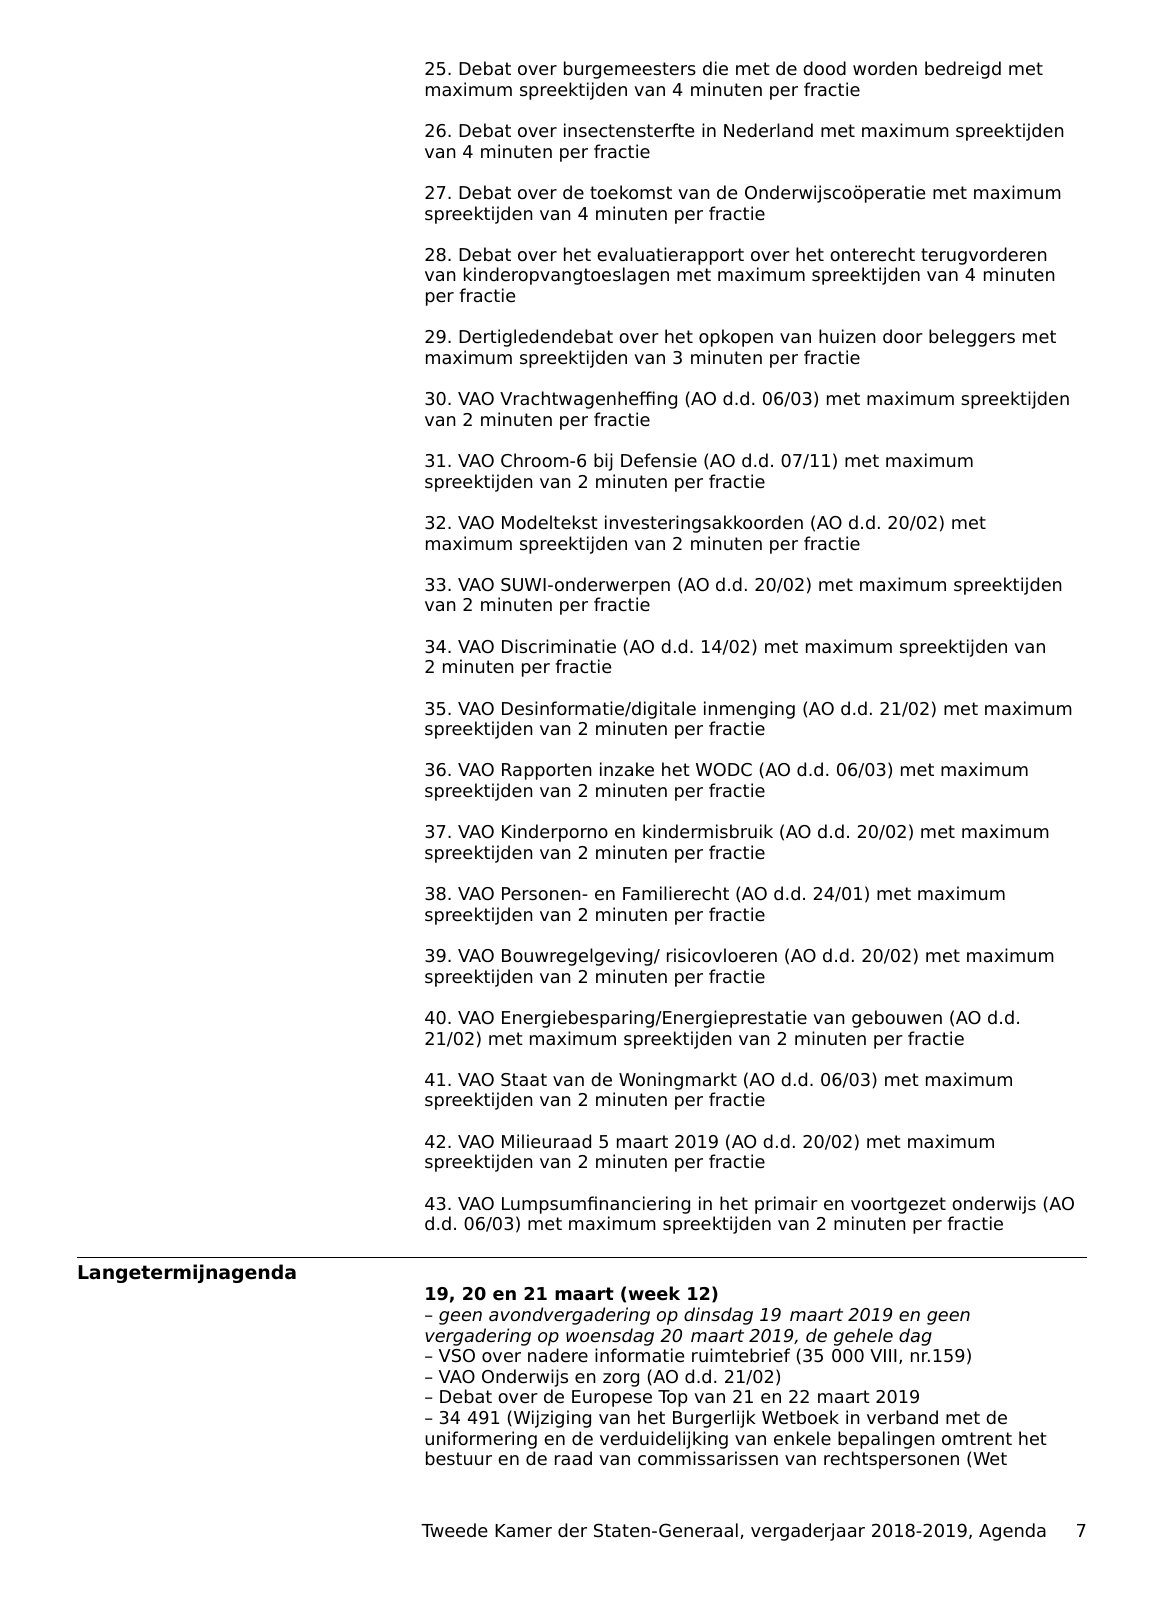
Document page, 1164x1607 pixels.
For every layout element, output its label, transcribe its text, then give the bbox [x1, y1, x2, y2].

table_cell [401, 802, 418, 822]
table_cell [401, 1070, 418, 1111]
table_cell [77, 946, 401, 987]
table_cell 25. Debat over burgemeesters die met de dood worden bedreigd met maximum spreektijden van 4 minuten per fractie [418, 59, 1087, 100]
table_cell [418, 616, 1087, 637]
table_cell 42. VAO Milieuraad 5 maart 2019 (AO d.d. 20/02) met maximum spreektijden van 2 minuten per fractie [418, 1132, 1087, 1173]
table_cell [77, 1346, 401, 1367]
table_cell 34. VAO Discriminatie (AO d.d. 14/02) met maximum spreektijden van 2 minuten per fractie [418, 637, 1087, 678]
table_cell [418, 162, 1087, 183]
table_cell 19, 20 en 21 maart (week 12) [418, 1284, 1087, 1305]
table_cell [418, 307, 1087, 327]
table_cell [77, 1284, 401, 1305]
table_cell [401, 327, 418, 368]
table_cell [401, 513, 418, 554]
table_cell [77, 1111, 401, 1132]
table_cell [401, 760, 418, 802]
table_cell [401, 637, 418, 678]
table_cell [418, 987, 1087, 1008]
table_cell [77, 327, 401, 368]
table_cell [77, 307, 401, 327]
table_cell [77, 59, 401, 100]
table_cell [401, 1284, 418, 1305]
table_cell [77, 637, 401, 678]
table_cell [77, 925, 401, 946]
table_cell [77, 822, 401, 863]
table_cell [401, 699, 418, 740]
table_header Langetermijnagenda [77, 1258, 401, 1284]
table_cell [401, 554, 418, 575]
table_cell [401, 1008, 418, 1049]
table_cell [77, 678, 401, 698]
table_header [401, 1258, 418, 1284]
table_cell [401, 492, 418, 513]
table_cell 41. VAO Staat van de Woningmarkt (AO d.d. 06/03) met maximum spreektijden van 2 minuten per fractie [418, 1070, 1087, 1111]
table_cell [77, 430, 401, 451]
table_cell [77, 245, 401, 307]
table_cell 36. VAO Rapporten inzake het WODC (AO d.d. 06/03) met maximum spreektijden van 2 minuten per fractie [418, 760, 1087, 802]
table_cell [77, 554, 401, 575]
table_cell 30. VAO Vrachtwagenheffing (AO d.d. 06/03) met maximum spreektijden van 2 minuten per fractie [418, 389, 1087, 430]
table_cell [77, 451, 401, 492]
table_header [418, 1258, 1087, 1284]
table_cell [401, 925, 418, 946]
table_cell [77, 1408, 401, 1470]
table_cell [401, 1388, 418, 1408]
table_cell [401, 389, 418, 430]
table_cell 39. VAO Bouwregelgeving/ risicovloeren (AO d.d. 20/02) met maximum spreektijden van 2 minuten per fractie [418, 946, 1087, 987]
table_cell [77, 616, 401, 637]
table_cell [401, 451, 418, 492]
table_cell [77, 492, 401, 513]
table_cell [77, 121, 401, 162]
table_cell [401, 946, 418, 987]
table_cell [418, 925, 1087, 946]
table_cell [77, 740, 401, 760]
table_cell [418, 1173, 1087, 1193]
table_cell [401, 616, 418, 637]
table_cell [401, 1305, 418, 1346]
table_cell [401, 1408, 418, 1470]
table_cell [77, 224, 401, 245]
table_cell [401, 678, 418, 698]
table_cell [401, 1194, 418, 1235]
table_cell 37. VAO Kinderporno en kindermisbruik (AO d.d. 20/02) met maximum spreektijden van 2 minuten per fractie [418, 822, 1087, 863]
table_cell [77, 864, 401, 884]
table_cell [401, 864, 418, 884]
table_cell [401, 1132, 418, 1173]
table_cell [418, 740, 1087, 760]
table_cell [401, 1367, 418, 1387]
table_cell – VSO over nadere informatie ruimtebrief (35 000 VIII, nr.159) [418, 1346, 1087, 1367]
table_cell – Debat over de Europese Top van 21 en 22 maart 2019 [418, 1388, 1087, 1408]
table_cell – geen avondvergadering op dinsdag 19 maart 2019 en geen vergadering op woensdag 20 maart 2019, de gehele dag [418, 1305, 1087, 1346]
table_cell [401, 245, 418, 307]
table_cell [418, 430, 1087, 451]
table_cell 28. Debat over het evaluatierapport over het onterecht terugvorderen van kinderopvangtoeslagen met maximum spreektijden van 4 minuten per fractie [418, 245, 1087, 307]
table_cell [401, 307, 418, 327]
table_cell 33. VAO SUWI-onderwerpen (AO d.d. 20/02) met maximum spreektijden van 2 minuten per fractie [418, 575, 1087, 616]
table_cell [401, 884, 418, 925]
table_cell 38. VAO Personen- en Familierecht (AO d.d. 24/01) met maximum spreektijden van 2 minuten per fractie [418, 884, 1087, 925]
table_cell – 34 491 (Wijziging van het Burgerlijk Wetboek in verband met de uniformering en de verduidelijking van enkele bepalingen omtrent het bestuur en de raad van commissarissen van rechtspersonen (Wet [418, 1408, 1087, 1470]
table_cell [418, 100, 1087, 121]
table_cell [401, 100, 418, 121]
table_cell [401, 1346, 418, 1367]
table_cell [401, 224, 418, 245]
table_cell [418, 864, 1087, 884]
table_cell [77, 1008, 401, 1049]
table_cell [77, 1070, 401, 1111]
table_cell [77, 699, 401, 740]
table_cell [401, 575, 418, 616]
table_cell 40. VAO Energiebesparing/Energieprestatie van gebouwen (AO d.d. 21/02) met maximum spreektijden van 2 minuten per fractie [418, 1008, 1087, 1049]
table_cell [401, 1111, 418, 1132]
table_cell [401, 162, 418, 183]
table_cell [77, 100, 401, 121]
table_cell [418, 492, 1087, 513]
table_cell [77, 884, 401, 925]
table_cell [77, 162, 401, 183]
table_cell 35. VAO Desinformatie/digitale inmenging (AO d.d. 21/02) met maximum spreektijden van 2 minuten per fractie [418, 699, 1087, 740]
table_cell 27. Debat over de toekomst van de Onderwijscoöperatie met maximum spreektijden van 4 minuten per fractie [418, 183, 1087, 224]
table_cell [401, 369, 418, 389]
table_cell [401, 121, 418, 162]
table_cell [418, 1049, 1087, 1070]
table_cell [418, 224, 1087, 245]
table_cell [77, 1049, 401, 1070]
table_cell [401, 1173, 418, 1193]
table_cell [418, 369, 1087, 389]
table_cell 29. Dertigledendebat over het opkopen van huizen door beleggers met maximum spreektijden van 3 minuten per fractie [418, 327, 1087, 368]
table_cell 31. VAO Chroom-6 bij Defensie (AO d.d. 07/11) met maximum spreektijden van 2 minuten per fractie [418, 451, 1087, 492]
table_cell [418, 1111, 1087, 1132]
table_cell [77, 1388, 401, 1408]
table_cell [77, 1305, 401, 1346]
table_cell [77, 987, 401, 1008]
table_cell [401, 1049, 418, 1070]
table_cell [77, 389, 401, 430]
table_cell [418, 554, 1087, 575]
table_cell [77, 760, 401, 802]
table_cell [77, 1367, 401, 1387]
table_cell [401, 59, 418, 100]
table_cell [401, 822, 418, 863]
table_cell 43. VAO Lumpsumfinanciering in het primair en voortgezet onderwijs (AO d.d. 06/03) met maximum spreektijden van 2 minuten per fractie [418, 1194, 1087, 1235]
table_cell [77, 1194, 401, 1235]
table_cell [77, 1173, 401, 1193]
table_cell 26. Debat over insectensterfte in Nederland met maximum spreektijden van 4 minuten per fractie [418, 121, 1087, 162]
table_cell [401, 987, 418, 1008]
table_cell [77, 802, 401, 822]
table_cell [401, 430, 418, 451]
table_cell [418, 678, 1087, 698]
table_cell [401, 183, 418, 224]
table_cell [77, 1132, 401, 1173]
table_cell [418, 802, 1087, 822]
table_cell [77, 575, 401, 616]
table_cell [401, 740, 418, 760]
table_cell [77, 369, 401, 389]
table_cell – VAO Onderwijs en zorg (AO d.d. 21/02) [418, 1367, 1087, 1387]
table_cell [77, 513, 401, 554]
table_cell 32. VAO Modeltekst investeringsakkoorden (AO d.d. 20/02) met maximum spreektijden van 2 minuten per fractie [418, 513, 1087, 554]
table_cell [77, 183, 401, 224]
